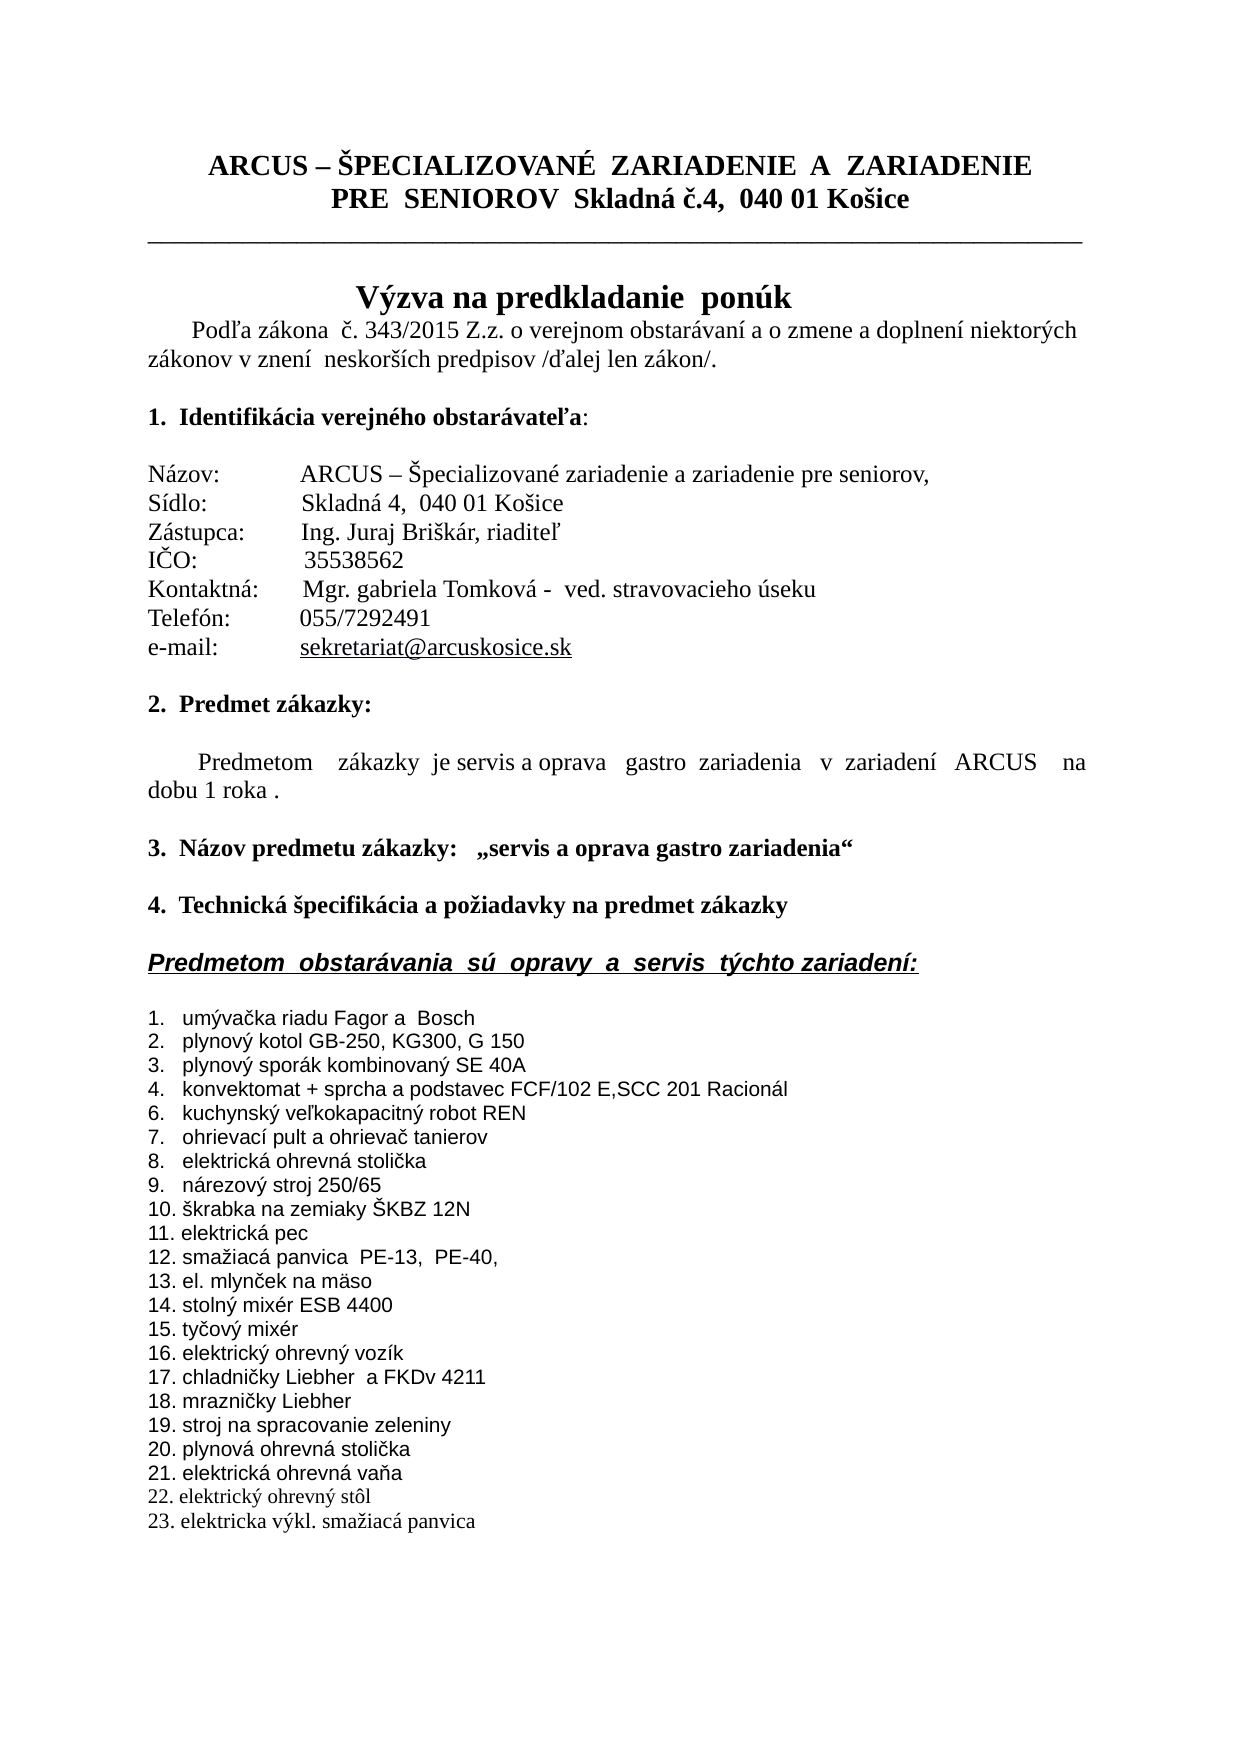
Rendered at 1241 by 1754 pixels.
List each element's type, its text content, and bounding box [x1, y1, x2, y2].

text 7. ohrievací pult a ohrievač tanierov [148, 1125, 1093, 1149]
text 19. stroj na spracovanie zeleniny [148, 1413, 1093, 1437]
text 13. el. mlynček na mäso [148, 1269, 1093, 1293]
text 3. Názov predmetu zákazky: „servis a oprava gastro zariadenia“ [148, 833, 1093, 862]
text 4. konvektomat + sprcha a podstavec FCF/102 E,SCC 201 Racionál [148, 1077, 1093, 1101]
text 1. umývačka riadu Fagor a Bosch [148, 1005, 1093, 1029]
text Sídlo: Skladná 4, 040 01 Košice [148, 488, 1093, 517]
text 3. plynový sporák kombinovaný SE 40A [148, 1053, 1093, 1077]
text Predmetom obstarávania sú opravy a servis týchto zariadení: [148, 948, 1093, 977]
text 18. mrazničky Liebher [148, 1389, 1093, 1413]
text e-mail: sekretariat@arcuskosice.sk [148, 632, 1093, 660]
text Kontaktná: Mgr. gabriela Tomková - ved. stravovacieho úseku [148, 574, 1093, 603]
text 2. plynový kotol GB-250, KG300, G 150 [148, 1029, 1093, 1053]
text 6. kuchynský veľkokapacitný robot REN [148, 1101, 1093, 1125]
text Názov: ARCUS – Špecializované zariadenie a zariadenie pre seniorov, [148, 459, 1093, 488]
text Telefón: 055/7292491 [148, 603, 1093, 632]
text Výzva na predkladanie ponúk [148, 277, 1093, 315]
text 4. Technická špecifikácia a požiadavky na predmet zákazky [148, 890, 1093, 919]
text 1. Identifikácia verejného obstarávateľa: [148, 402, 1093, 430]
text Zástupca: Ing. Juraj Briškár, riaditeľ [148, 517, 1093, 545]
text 15. tyčový mixér [148, 1317, 1093, 1341]
text 21. elektrická ohrevná vaňa [148, 1461, 1093, 1484]
text 8. elektrická ohrevná stolička [148, 1149, 1093, 1173]
text 22. elektrický ohrevný stôl [148, 1484, 1093, 1508]
text PRE SENIOROV Skladná č.4, 040 01 Košice [148, 181, 1093, 215]
text 20. plynová ohrevná stolička [148, 1437, 1093, 1461]
text 17. chladničky Liebher a FKDv 4211 [148, 1365, 1093, 1389]
text 12. smažiacá panvica PE-13, PE-40, [148, 1245, 1093, 1269]
text ARCUS – ŠPECIALIZOVANÉ ZARIADENIE A ZARIADENIE [148, 148, 1093, 181]
text 16. elektrický ohrevný vozík [148, 1341, 1093, 1365]
text 11. elektrická pec [148, 1221, 1093, 1245]
text 10. škrabka na zemiaky ŠKBZ 12N [148, 1197, 1093, 1221]
text 2. Predmet zákazky: [148, 689, 1093, 718]
text 9. nárezový stroj 250/65 [148, 1173, 1093, 1197]
text Podľa zákona č. 343/2015 Z.z. o verejnom obstarávaní a o zmene a doplnení niektorých zákonov v znení neskorších predpisov /ďalej len zákon/. [148, 315, 1093, 373]
text IČO: 35538562 [148, 545, 1093, 574]
text _____________________________________________________________________ [148, 215, 1093, 246]
text 14. stolný mixér ESB 4400 [148, 1293, 1093, 1317]
text Predmetom zákazky je servis a oprava gastro zariadenia v zariadení ARCUS na dobu 1 roka . [148, 747, 1093, 804]
text 23. elektricka výkl. smažiacá panvica [148, 1508, 1093, 1534]
